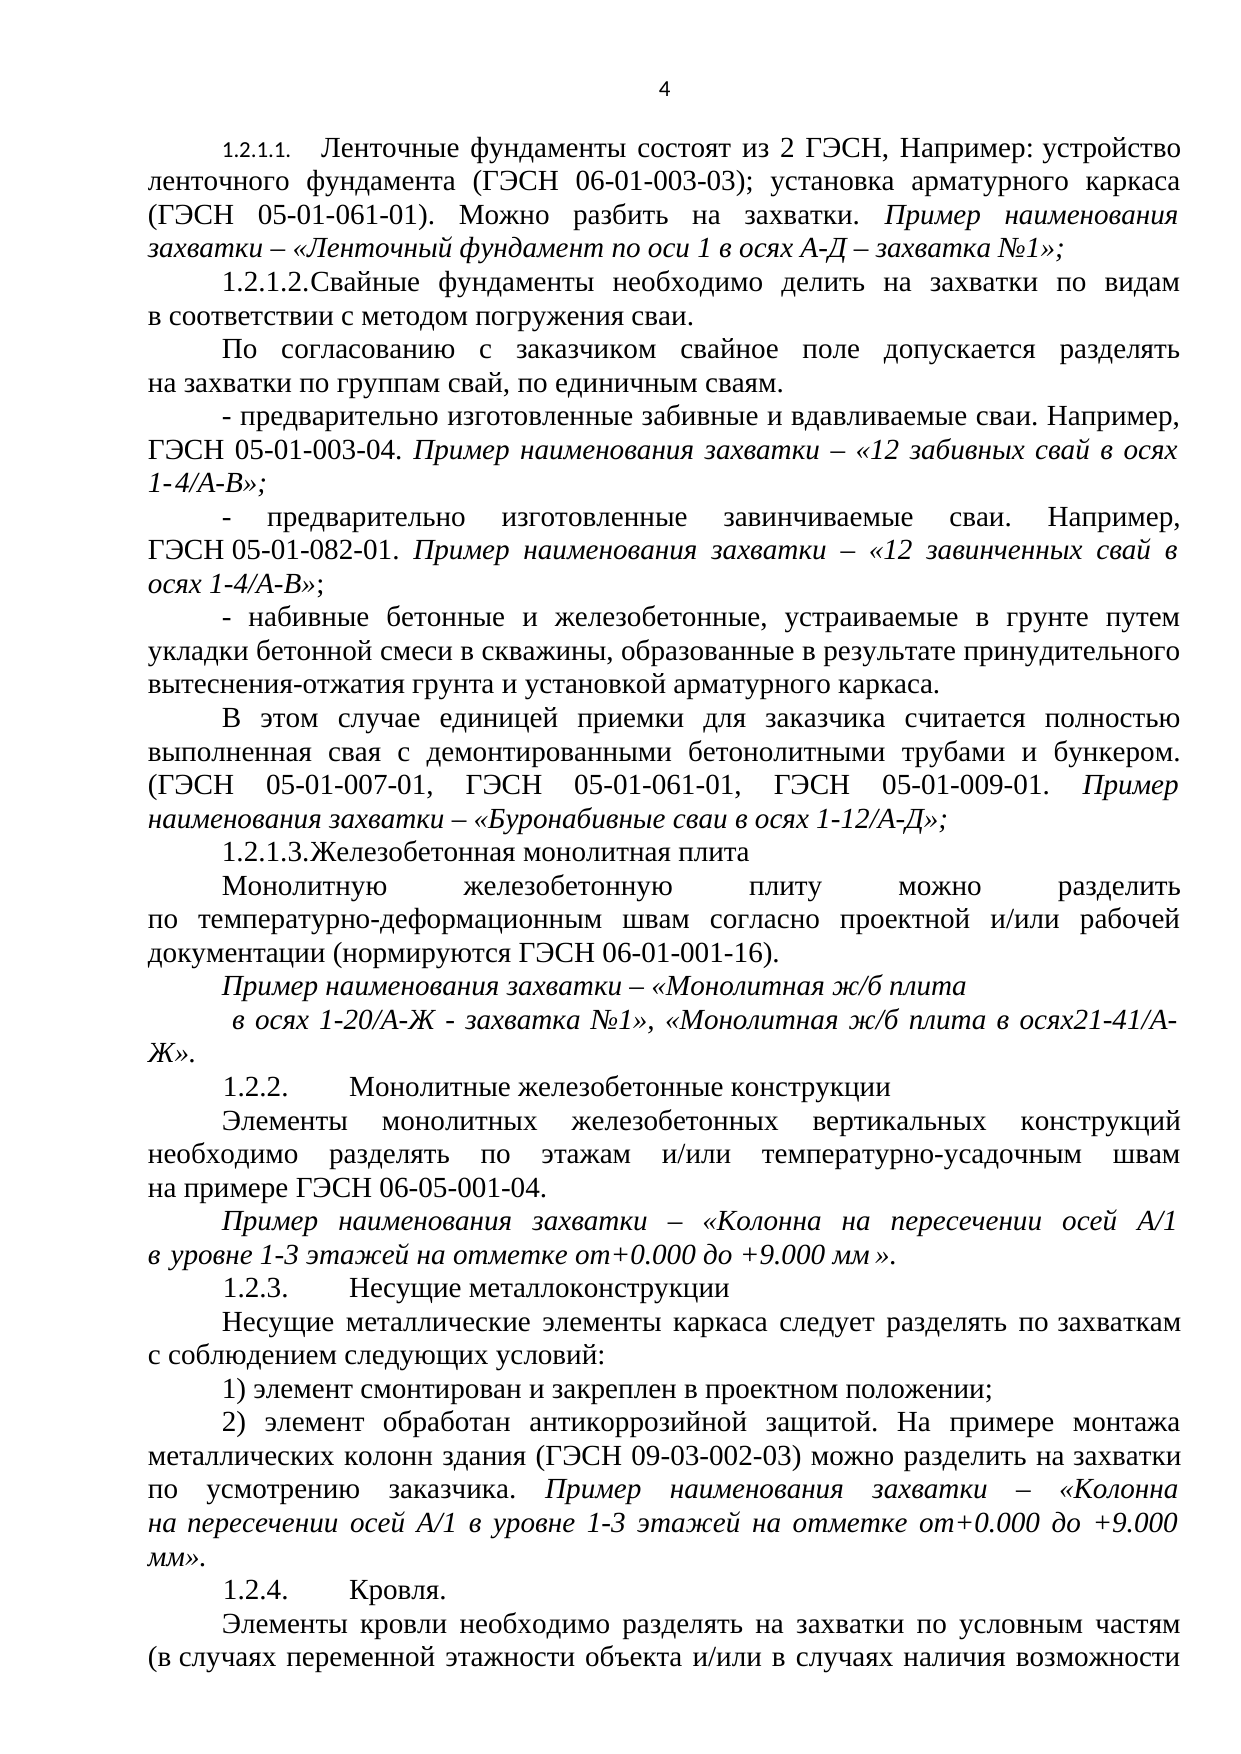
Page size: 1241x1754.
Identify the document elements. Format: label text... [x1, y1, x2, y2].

subtitle 2) элемент обработан антикоррозийной защитой. На примере монтажа металлических колонн здания (ГЭСН 09-03-002-03) можно разделить на захватки по усмотрению заказчика. Пример наименования захватки – «Колонна на пересечении осей А/1 в уровне 1-3 этажей на отметке от+0.000 до +9.000 мм». [148, 1404, 1181, 1572]
list Кровля. [223, 1572, 1181, 1606]
list Железобетонная монолитная плита [148, 834, 1181, 868]
text в осях 1-20/А-Ж - захватка №1», «Монолитная ж/б плита в осях21-41/А-Ж». [148, 1002, 1181, 1069]
text По согласованию с заказчиком свайное поле допускается разделять на захватки по группам свай, по единичным сваям. [148, 331, 1181, 398]
text В этом случае единицей приемки для заказчика считается полностью выполненная свая с демонтированными бетонолитными трубами и бункером. (ГЭСН 05-01-007-01, ГЭСН 05-01-061-01, ГЭСН 05-01-009-01. Пример наименования захватки – «Буронабивные сваи в осях 1-12/А-Д»; [148, 700, 1181, 834]
text - предварительно изготовленные забивные и вдавливаемые сваи. Например, ГЭСН 05-01-003-04. Пример наименования захватки – «12 забивных свай в осях 1‑4/А-В»; [148, 398, 1181, 499]
list Ленточные фундаменты состоят из 2 ГЭСН, Например: устройство ленточного фундамента (ГЭСН 06-01-003-03); установка арматурного каркаса (ГЭСН 05-01-061-01). Можно разбить на захватки. Пример наименования захватки – «Ленточный фундамент по оси 1 в осях А-Д – захватка №1»; [148, 130, 1181, 264]
text Монолитную железобетонную плиту можно разделить по температурно-деформационным швам согласно проектной и/или рабочей документации (нормируются ГЭСН 06-01-001-16). [148, 868, 1181, 968]
text - набивные бетонные и железобетонные, устраиваемые в грунте путем укладки бетонной смеси в скважины, образованные в результате принудительного вытеснения-отжатия грунта и установкой арматурного каркаса. [148, 599, 1181, 700]
text Пример наименования захватки – «Колонна на пересечении осей А/1 в уровне 1-3 этажей на отметке от+0.000 до +9.000 мм ». [148, 1203, 1181, 1270]
list Свайные фундаменты необходимо делить на захватки по видам в соответствии с методом погружения сваи. [148, 264, 1181, 331]
list Монолитные железобетонные конструкции [223, 1069, 1181, 1103]
text Пример наименования захватки – «Монолитная ж/б плита [148, 968, 1181, 1002]
list Несущие металлоконструкции [223, 1270, 1181, 1304]
text Элементы монолитных железобетонных вертикальных конструкций необходимо разделять по этажам и/или температурно-усадочным швам на примере ГЭСН 06-05-001-04. [148, 1103, 1181, 1203]
text - предварительно изготовленные завинчиваемые сваи. Например, ГЭСН 05‑01-082-01. Пример наименования захватки – «12 завинченных свай в осях 1-4/А-В»; [148, 499, 1181, 599]
subtitle Несущие металлические элементы каркаса следует разделять по захваткам с соблюдением следующих условий: [148, 1304, 1181, 1371]
subtitle 1) элемент смонтирован и закреплен в проектном положении; [148, 1371, 1181, 1404]
text Элементы кровли необходимо разделять на захватки по условным частям (в случаях переменной этажности объекта и/или в случаях наличия возможности [148, 1606, 1181, 1673]
